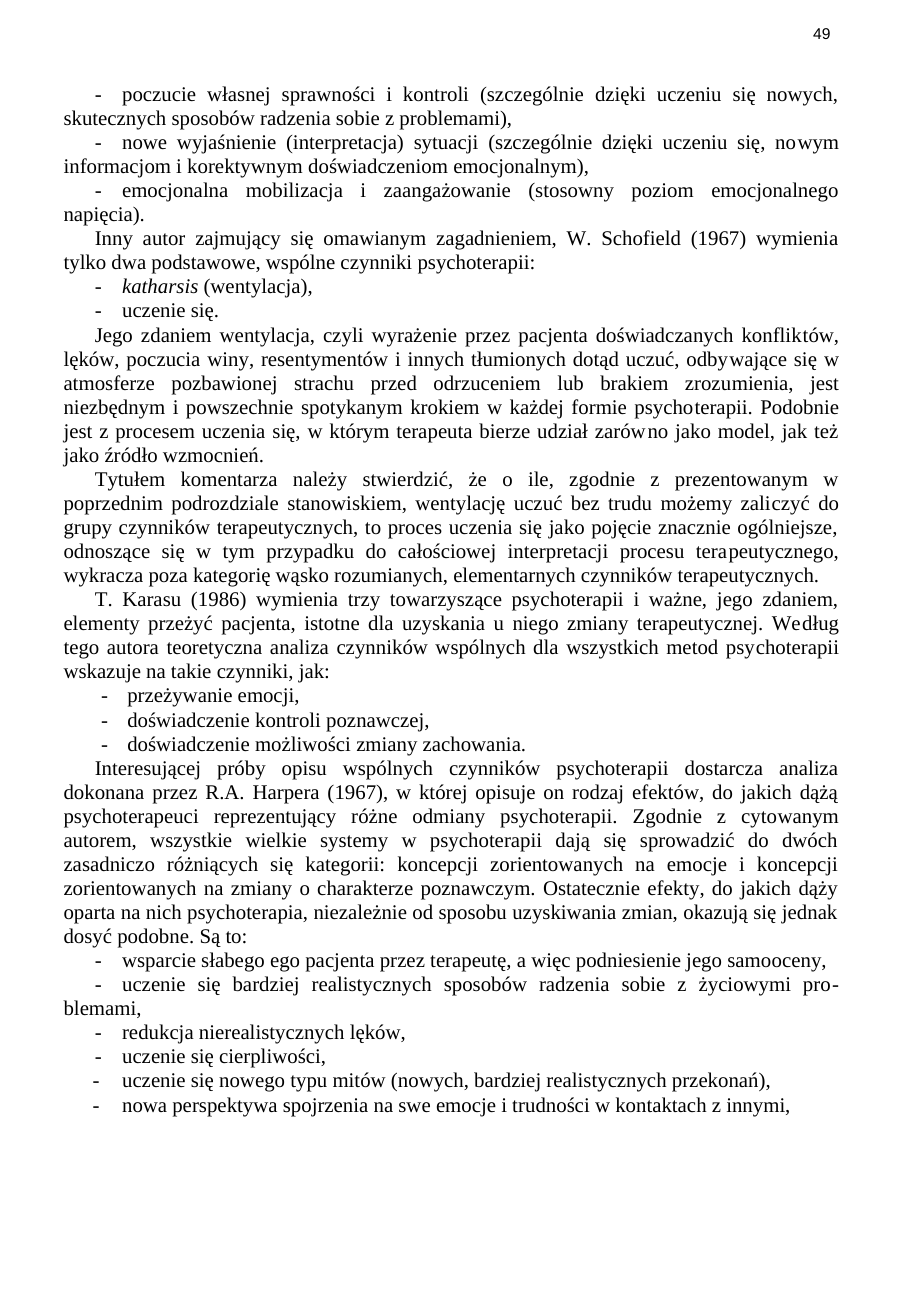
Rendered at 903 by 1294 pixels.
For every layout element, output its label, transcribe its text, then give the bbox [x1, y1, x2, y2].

list nowe wyjaśnienie (interpretacja) sytuacji (szczególnie dzięki uczeniu się, no­wym informacjom i korektywnym doświadczeniom emocjonalnym), [63, 130, 839, 178]
text T. Karasu (1986) wymienia trzy towarzyszące psychoterapii i ważne, jego zdaniem, elementy przeżyć pacjenta, istotne dla uzyskania u niego zmiany terapeutycznej. We­dług tego autora teoretyczna analiza czynników wspólnych dla wszystkich metod psy­choterapii wskazuje na takie czynniki, jak: [63, 587, 839, 683]
list katharsis (wentylacja), [63, 274, 839, 298]
list uczenie się. [63, 298, 839, 322]
list wsparcie słabego ego pacjenta przez terapeutę, a więc podniesienie jego samo­oceny, [63, 948, 839, 972]
text 49 [813, 25, 836, 43]
list doświadczenie możliwości zmiany zachowania. [63, 732, 839, 756]
list nowa perspektywa spojrzenia na swe emocje i trudności w kontaktach z innymi, [63, 1092, 839, 1117]
text Tytułem komentarza należy stwierdzić, że o ile, zgodnie z prezentowanym w poprzednim podrozdziale stanowiskiem, wentylację uczuć bez trudu możemy zali­czyć do grupy czynników terapeutycznych, to proces uczenia się jako pojęcie znacznie ogólniejsze, odnoszące się w tym przypadku do całościowej interpretacji procesu tera­peutycznego, wykracza poza kategorię wąsko rozumianych, elementarnych czynników terapeutycznych. [63, 467, 839, 587]
list uczenie się nowego typu mitów (nowych, bardziej realistycznych przekonań), [63, 1068, 839, 1092]
list redukcja nierealistycznych lęków, [63, 1020, 839, 1044]
list uczenie się bardziej realistycznych sposobów radzenia sobie z życiowymi pro­blemami, [63, 972, 839, 1020]
list przeżywanie emocji, [63, 683, 839, 707]
text Jego zdaniem wentylacja, czyli wyrażenie przez pacjenta doświadczanych konflik­tów, lęków, poczucia winy, resentymentów i innych tłumionych dotąd uczuć, odby­wające się w atmosferze pozbawionej strachu przed odrzuceniem lub brakiem zrozu­mienia, jest niezbędnym i powszechnie spotykanym krokiem w każdej formie psycho­terapii. Podobnie jest z procesem uczenia się, w którym terapeuta bierze udział zarów­no jako model, jak też jako źródło wzmocnień. [63, 322, 839, 467]
list uczenie się cierpliwości, [63, 1044, 839, 1068]
text Interesującej próby opisu wspólnych czynników psychoterapii dostarcza analiza dokonana przez R.A. Harpera (1967), w której opisuje on rodzaj efektów, do jakich dążą psychoterapeuci reprezentujący różne odmiany psychoterapii. Zgodnie z cyto­wanym autorem, wszystkie wielkie systemy w psychoterapii dają się sprowadzić do dwóch zasadniczo różniących się kategorii: koncepcji zorientowanych na emocje i koncepcji zorientowanych na zmiany o charakterze poznawczym. Ostatecznie efekty, do jakich dąży oparta na nich psychoterapia, niezależnie od sposobu uzyskiwania zmian, okazują się jednak dosyć podobne. Są to: [63, 756, 839, 948]
text Inny autor zajmujący się omawianym zagadnieniem, W. Schofield (1967) wymienia tylko dwa podstawowe, wspólne czynniki psychoterapii: [63, 226, 839, 274]
list doświadczenie kontroli poznawczej, [63, 707, 839, 732]
list poczucie własnej sprawności i kontroli (szczególnie dzięki uczeniu się nowych, skutecznych sposobów radzenia sobie z problemami), [63, 82, 839, 130]
list emocjonalna mobilizacja i zaangażowanie (stosowny poziom emocjonalnego napięcia). [63, 178, 839, 226]
